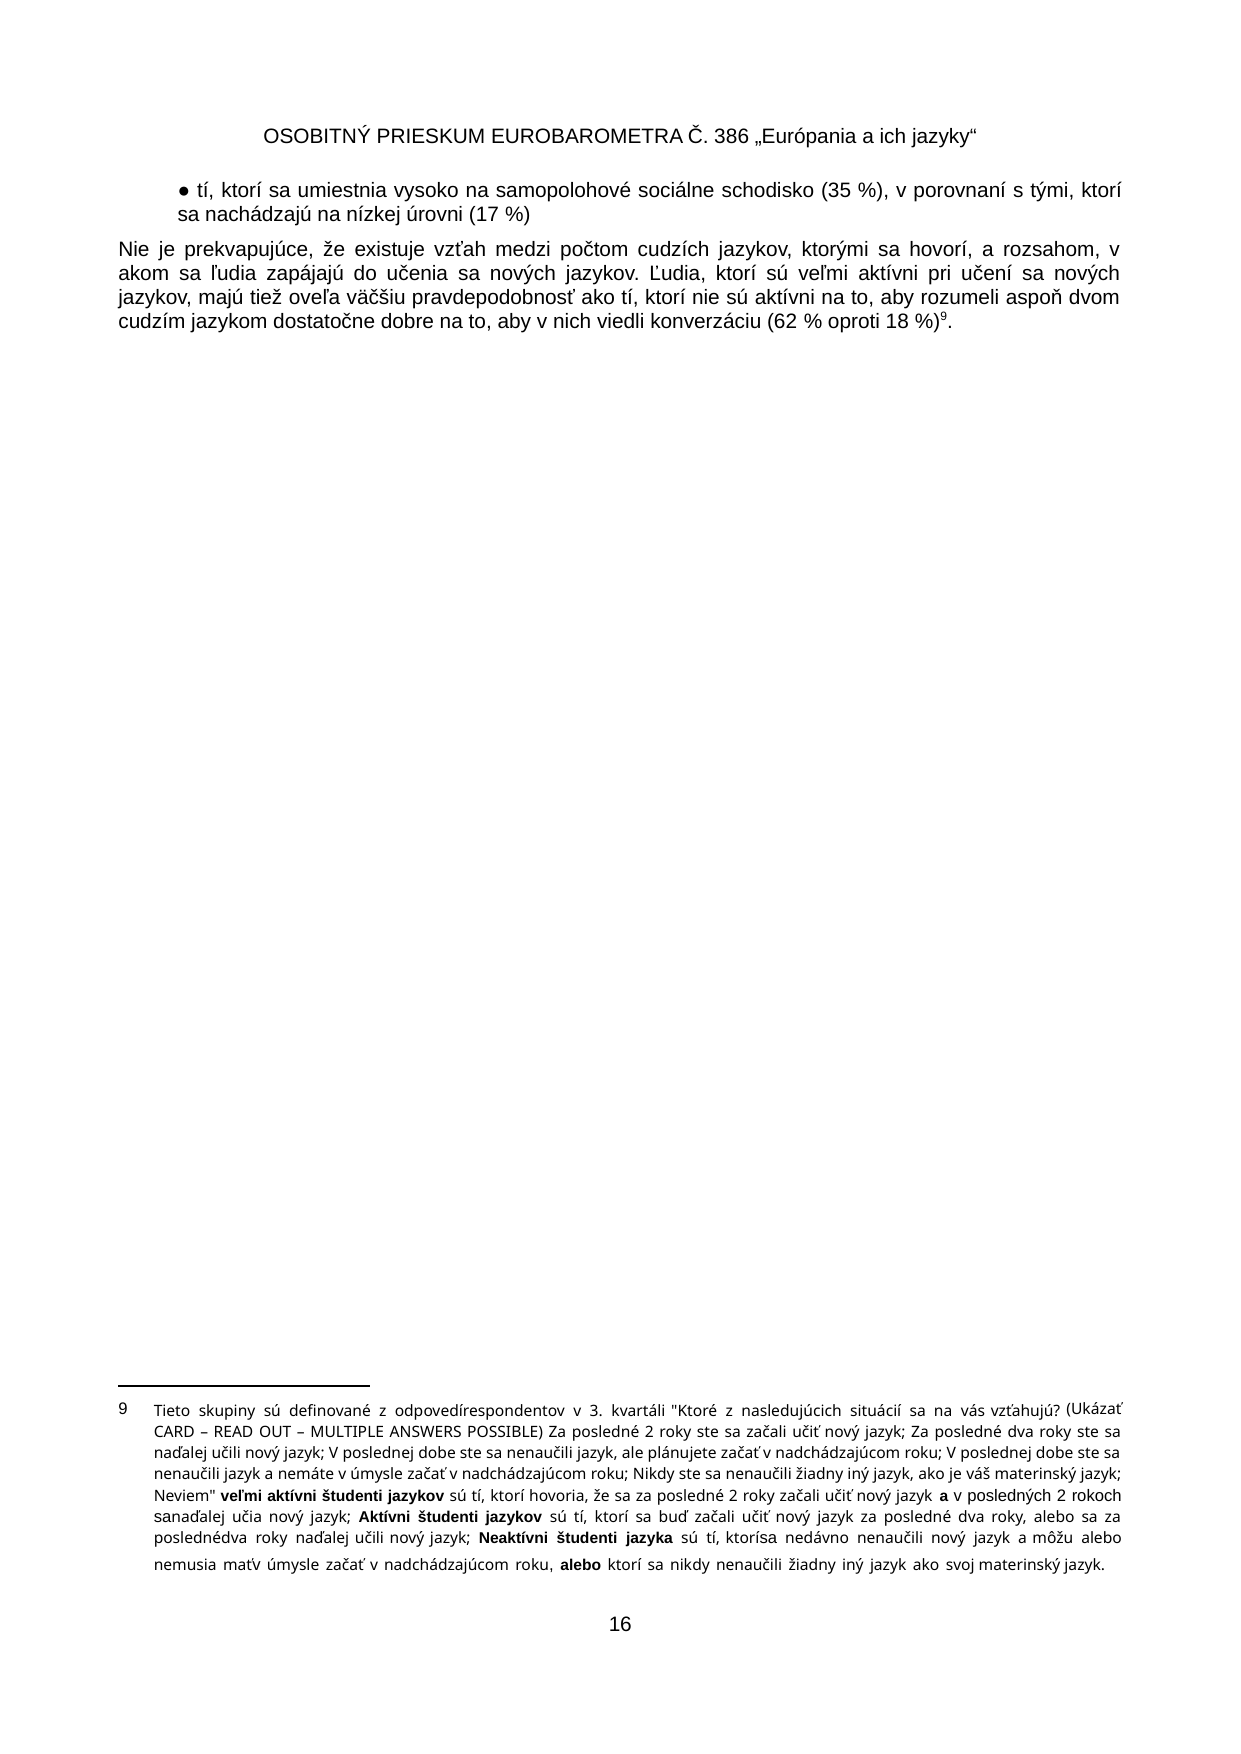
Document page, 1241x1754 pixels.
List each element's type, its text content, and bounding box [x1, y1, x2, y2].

text Nie je prekvapujúce, že existuje vzťah medzi počtom cudzích jazykov, ktorými sa hovorí, a rozsahom, v akom sa ľudia zapájajú do učenia sa nových jazykov. Ľudia, ktorí sú veľmi aktívni pri učení sa nových jazykov, majú tiež oveľa väčšiu pravdepodobnosť ako tí, ktorí nie sú aktívni na to, aby rozumeli aspoň dvom cudzím jazykom dostatočne dobre na to, aby v nich viedli konverzáciu (62 % oproti 18 %). [118, 237, 1122, 333]
text Tieto skupiny sú definované z odpovedírespondentov v 3. kvartáli "Ktoré z nasledujúcich situácií sa na vás vzťahujú? (Ukázať CARD – READ OUT – MULTIPLE ANSWERS POSSIBLE) Za posledné 2 roky ste sa začali učiť nový jazyk; Za posledné dva roky ste sa naďalej učili nový jazyk; V poslednej dobe ste sa nenaučili jazyk, ale plánujete začať v nadchádzajúcom roku; V poslednej dobe ste sa nenaučili jazyk a nemáte v úmysle začať v nadchádzajúcom roku; Nikdy ste sa nenaučili žiadny iný jazyk, ako je váš materinský jazyk; Neviem" veľmi aktívni študenti jazykov sú tí, ktorí hovoria, že sa za posledné 2 roky začali učiť nový jazyk a v posledných 2 rokoch sanaďalej učia nový jazyk; Aktívni študenti jazykov sú tí, ktorí sa buď začali učiť nový jazyk za posledné dva roky, alebo sa za poslednédva roky naďalej učili nový jazyk; Neaktívni študenti jazyka sú tí, ktorísa nedávno nenaučili nový jazyk a môžu alebo nemusia maťv úmysle začať v nadchádzajúcom roku, alebo ktorí sa nikdy nenaučili žiadny iný jazyk ako svoj materinský jazyk. [118, 1398, 1122, 1576]
text ● tí, ktorí sa umiestnia vysoko na samopolohové sociálne schodisko (35 %), v porovnaní s tými, ktorí sa nachádzajú na nízkej úrovni (17 %) [177, 177, 1122, 225]
